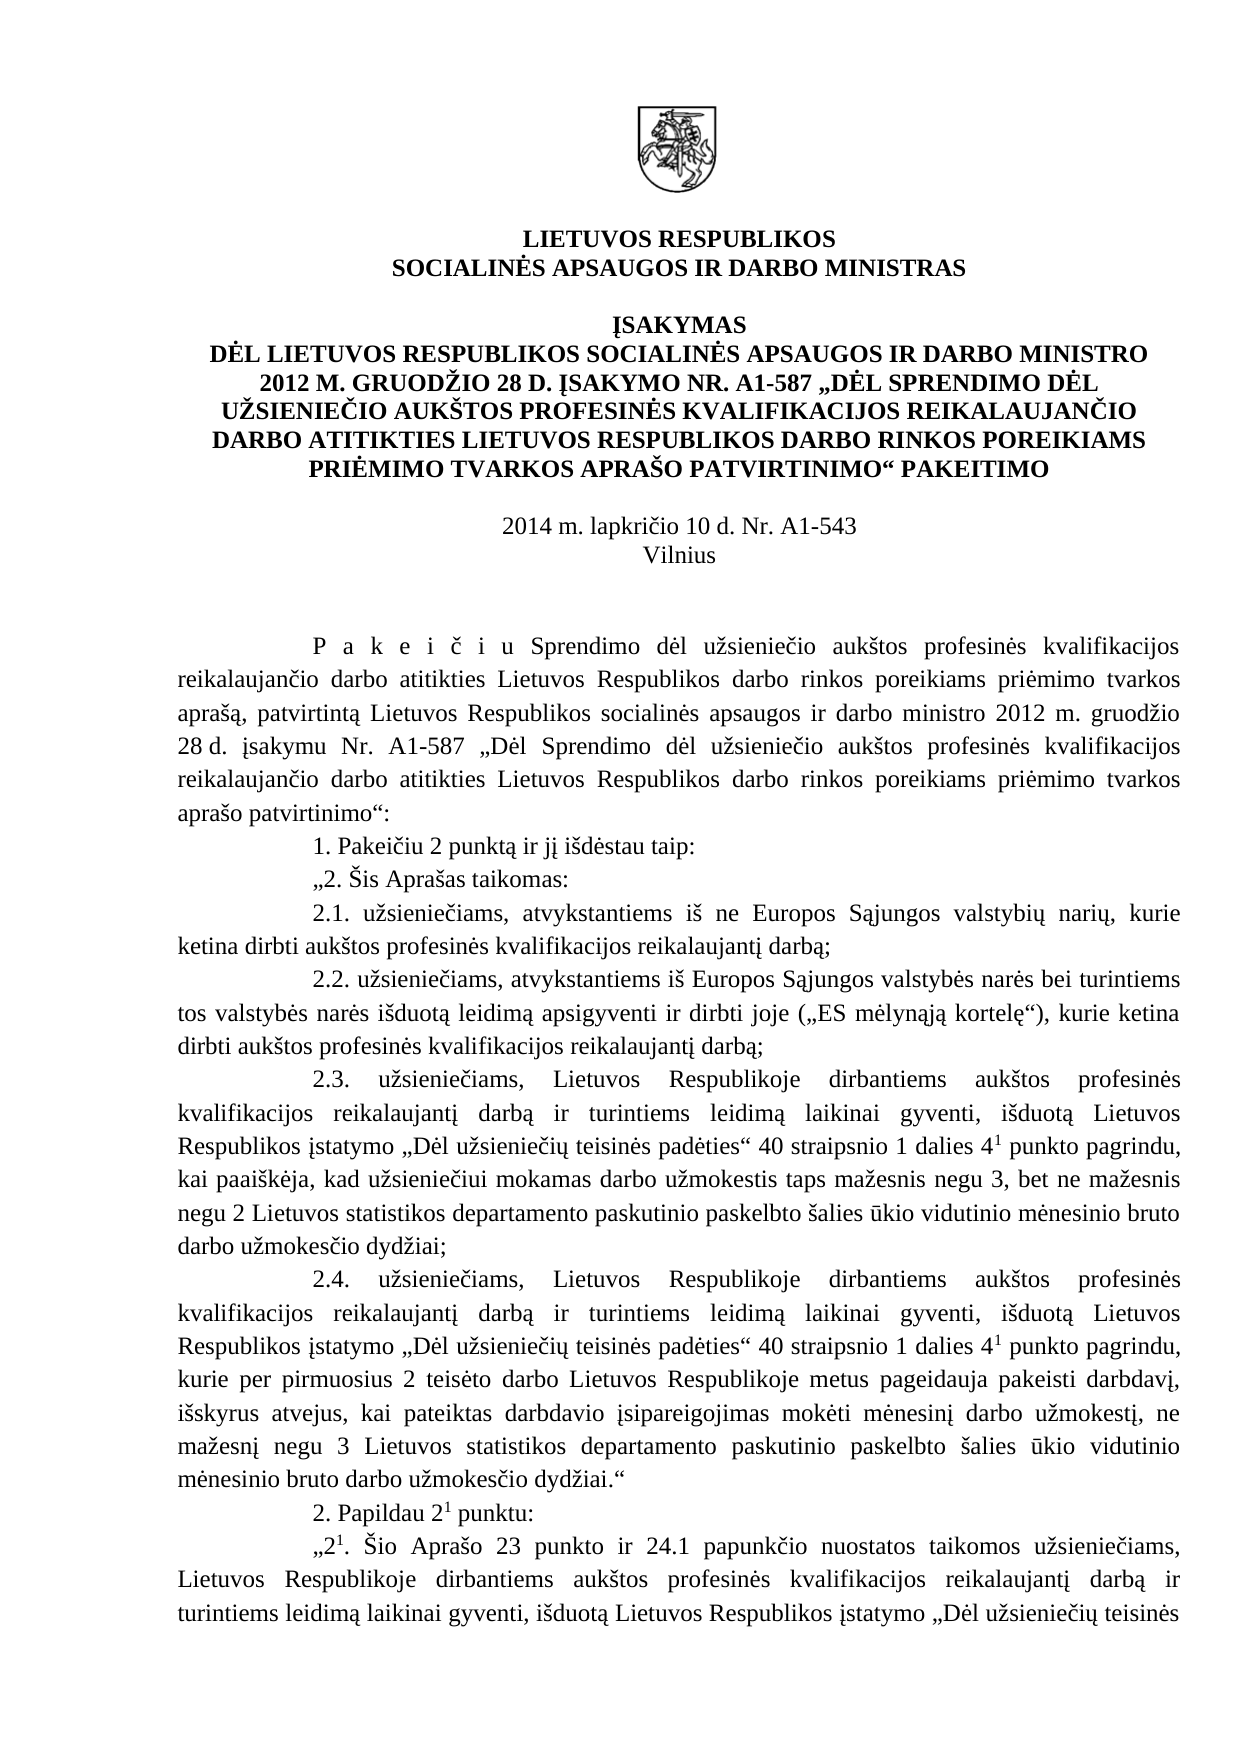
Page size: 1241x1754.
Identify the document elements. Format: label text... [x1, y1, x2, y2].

text DĖL LIETUVOS RESPUBLIKOS SOCIALINĖS APSAUGOS IR DARBO MINISTRO [177, 339, 1181, 368]
text 2.2. užsieniečiams, atvykstantiems iš Europos Sąjungos valstybės narės bei turintiems tos valstybės narės išduotą leidimą apsigyventi ir dirbti joje („ES mėlynąją kortelę“), kurie ketina dirbti aukštos profesinės kvalifikacijos reikalaujantį darbą; [177, 960, 1181, 1060]
text 2014 m. lapkričio 10 d. Nr. A1-543 [177, 511, 1181, 540]
text „21. Šio Aprašo 23 punkto ir 24.1 papunkčio nuostatos taikomos užsieniečiams, Lietuvos Respublikoje dirbantiems aukštos profesinės kvalifikacijos reikalaujantį darbą ir turintiems leidimą laikinai gyventi, išduotą Lietuvos Respublikos įstatymo „Dėl užsieniečių teisinės [177, 1526, 1181, 1626]
text 2012 M. GRUODŽIO 28 D. ĮSAKYMO NR. A1-587 „DĖL SPRENDIMO DĖL UŽSIENIEČIO AUKŠTOS PROFESINĖS KVALIFIKACIJOS REIKALAUJANČIO DARBO ATITIKTIES LIETUVOS RESPUBLIKOS DARBO RINKOS POREIKIAMS PRIĖMIMO TVARKOS APRAŠO PATVIRTINIMO“ PAKEITIMO [177, 368, 1181, 483]
text 2. Papildau 21 punktu: [177, 1493, 1181, 1526]
text Vilnius [177, 540, 1181, 569]
text 2.4. užsieniečiams, Lietuvos Respublikoje dirbantiems aukštos profesinės kvalifikacijos reikalaujantį darbą ir turintiems leidimą laikinai gyventi, išduotą Lietuvos Respublikos įstatymo „Dėl užsieniečių teisinės padėties“ 40 straipsnio 1 dalies 41 punkto pagrindu, kurie per pirmuosius 2 teisėto darbo Lietuvos Respublikoje metus pageidauja pakeisti darbdavį, išskyrus atvejus, kai pateiktas darbdavio įsipareigojimas mokėti mėnesinį darbo užmokestį, ne mažesnį negu 3 Lietuvos statistikos departamento paskutinio paskelbto šalies ūkio vidutinio mėnesinio bruto darbo užmokesčio dydžiai.“ [177, 1260, 1181, 1493]
text 1. Pakeičiu 2 punktą ir jį išdėstau taip: [177, 826, 1181, 860]
text SOCIALINĖS APSAUGOS IR DARBO MINISTRAS [177, 253, 1181, 281]
text 2.3. užsieniečiams, Lietuvos Respublikoje dirbantiems aukštos profesinės kvalifikacijos reikalaujantį darbą ir turintiems leidimą laikinai gyventi, išduotą Lietuvos Respublikos įstatymo „Dėl užsieniečių teisinės padėties“ 40 straipsnio 1 dalies 41 punkto pagrindu, kai paaiškėja, kad užsieniečiui mokamas darbo užmokestis taps mažesnis negu 3, bet ne mažesnis negu 2 Lietuvos statistikos departamento paskutinio paskelbto šalies ūkio vidutinio mėnesinio bruto darbo užmokesčio dydžiai; [177, 1060, 1181, 1260]
text „2. Šis Aprašas taikomas: [177, 860, 1181, 893]
text LIETUVOS RESPUBLIKOS [177, 224, 1181, 253]
text ĮSAKYMAS [177, 310, 1181, 339]
text 2.1. užsieniečiams, atvykstantiems iš ne Europos Sąjungos valstybių narių, kurie ketina dirbti aukštos profesinės kvalifikacijos reikalaujantį darbą; [177, 893, 1181, 960]
text 4Įsakymai ir potvarkiai [177, 195, 1181, 224]
text P a k e i č i u Sprendimo dėl užsieniečio aukštos profesinės kvalifikacijos reikalaujančio darbo atitikties Lietuvos Respublikos darbo rinkos poreikiams priėmimo tvarkos aprašą, patvirtintą Lietuvos Respublikos socialinės apsaugos ir darbo ministro 2012 m. gruodžio 28 d. įsakymu Nr. A1-587 „Dėl Sprendimo dėl užsieniečio aukštos profesinės kvalifikacijos reikalaujančio darbo atitikties Lietuvos Respublikos darbo rinkos poreikiams priėmimo tvarkos aprašo patvirtinimo“: [177, 626, 1181, 826]
